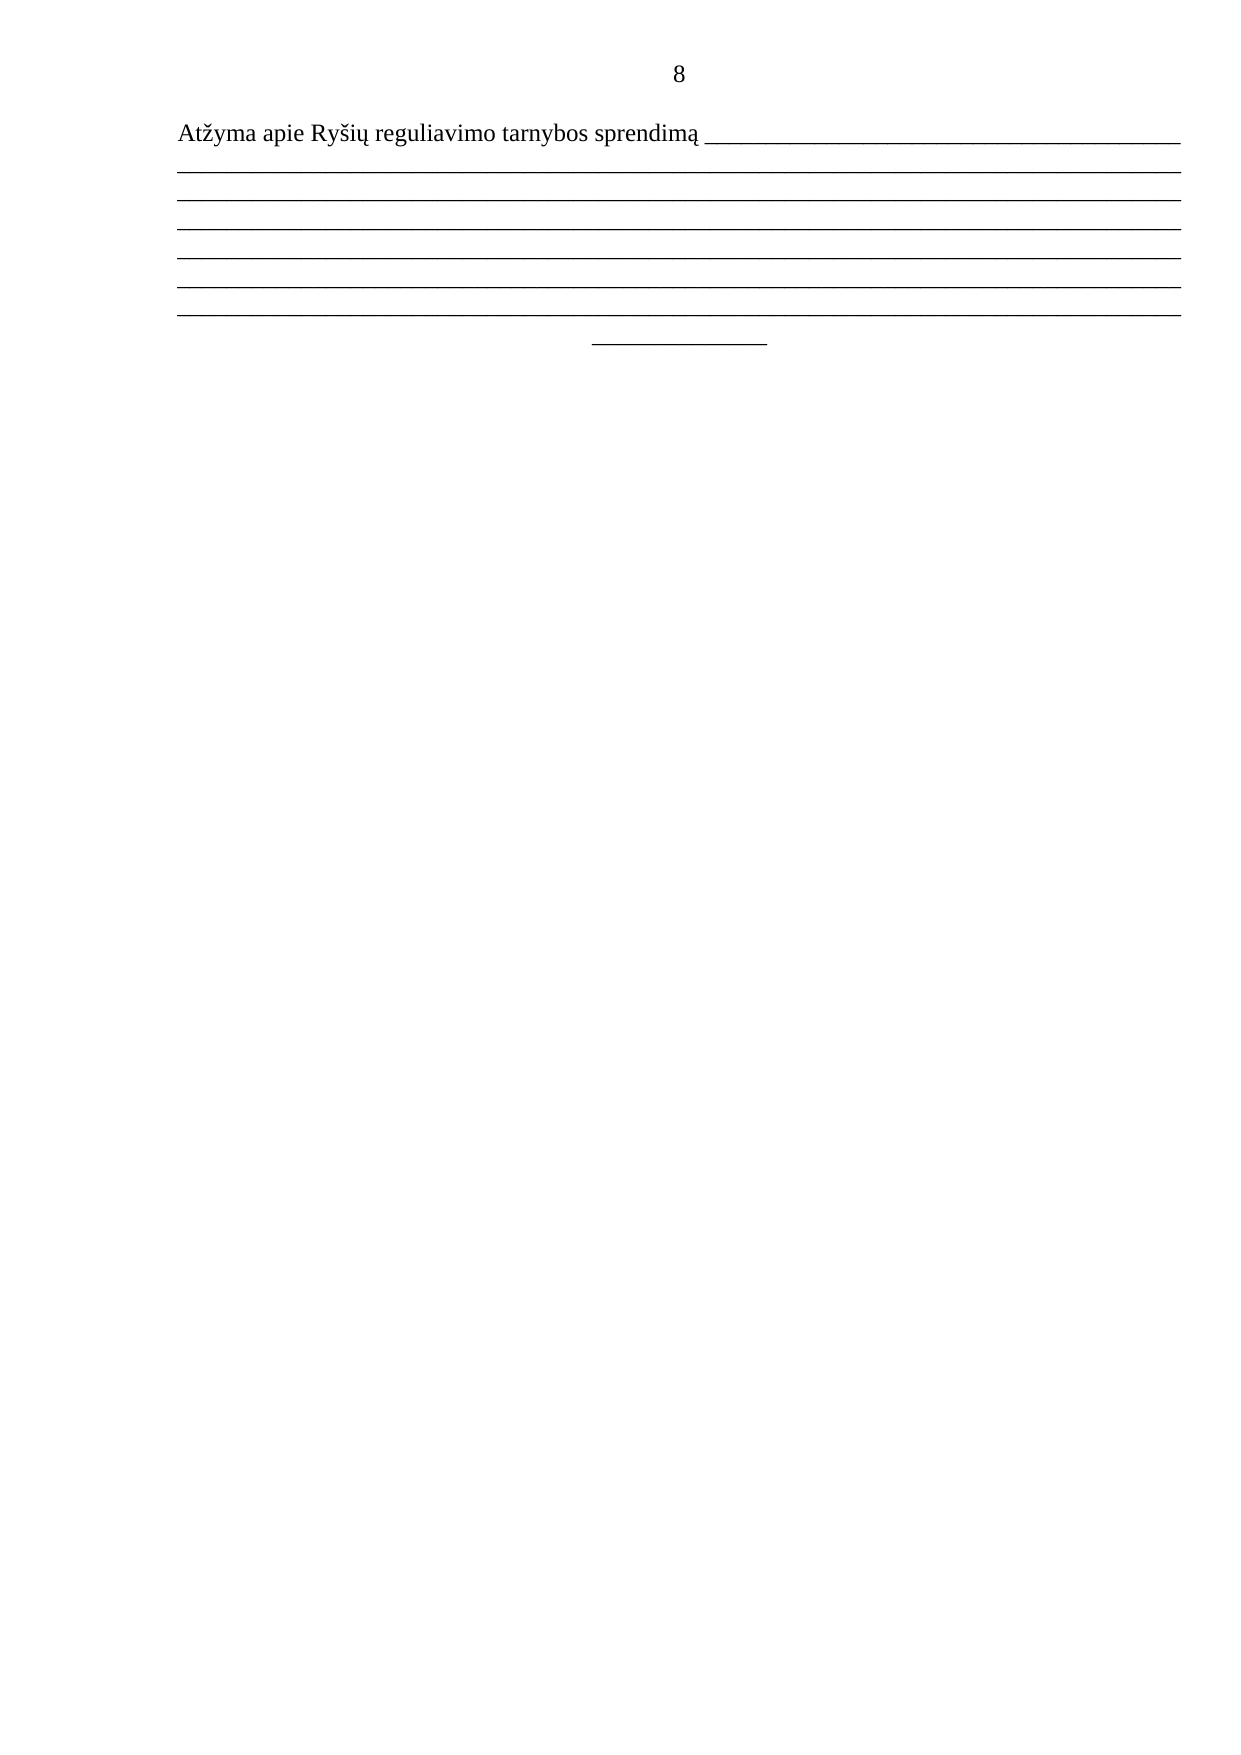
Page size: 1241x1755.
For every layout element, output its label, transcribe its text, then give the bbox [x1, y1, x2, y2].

text Atžyma apie Ryšių reguliavimo tarnybos sprendimą [177, 118, 1181, 147]
text ______________ [177, 319, 1181, 348]
